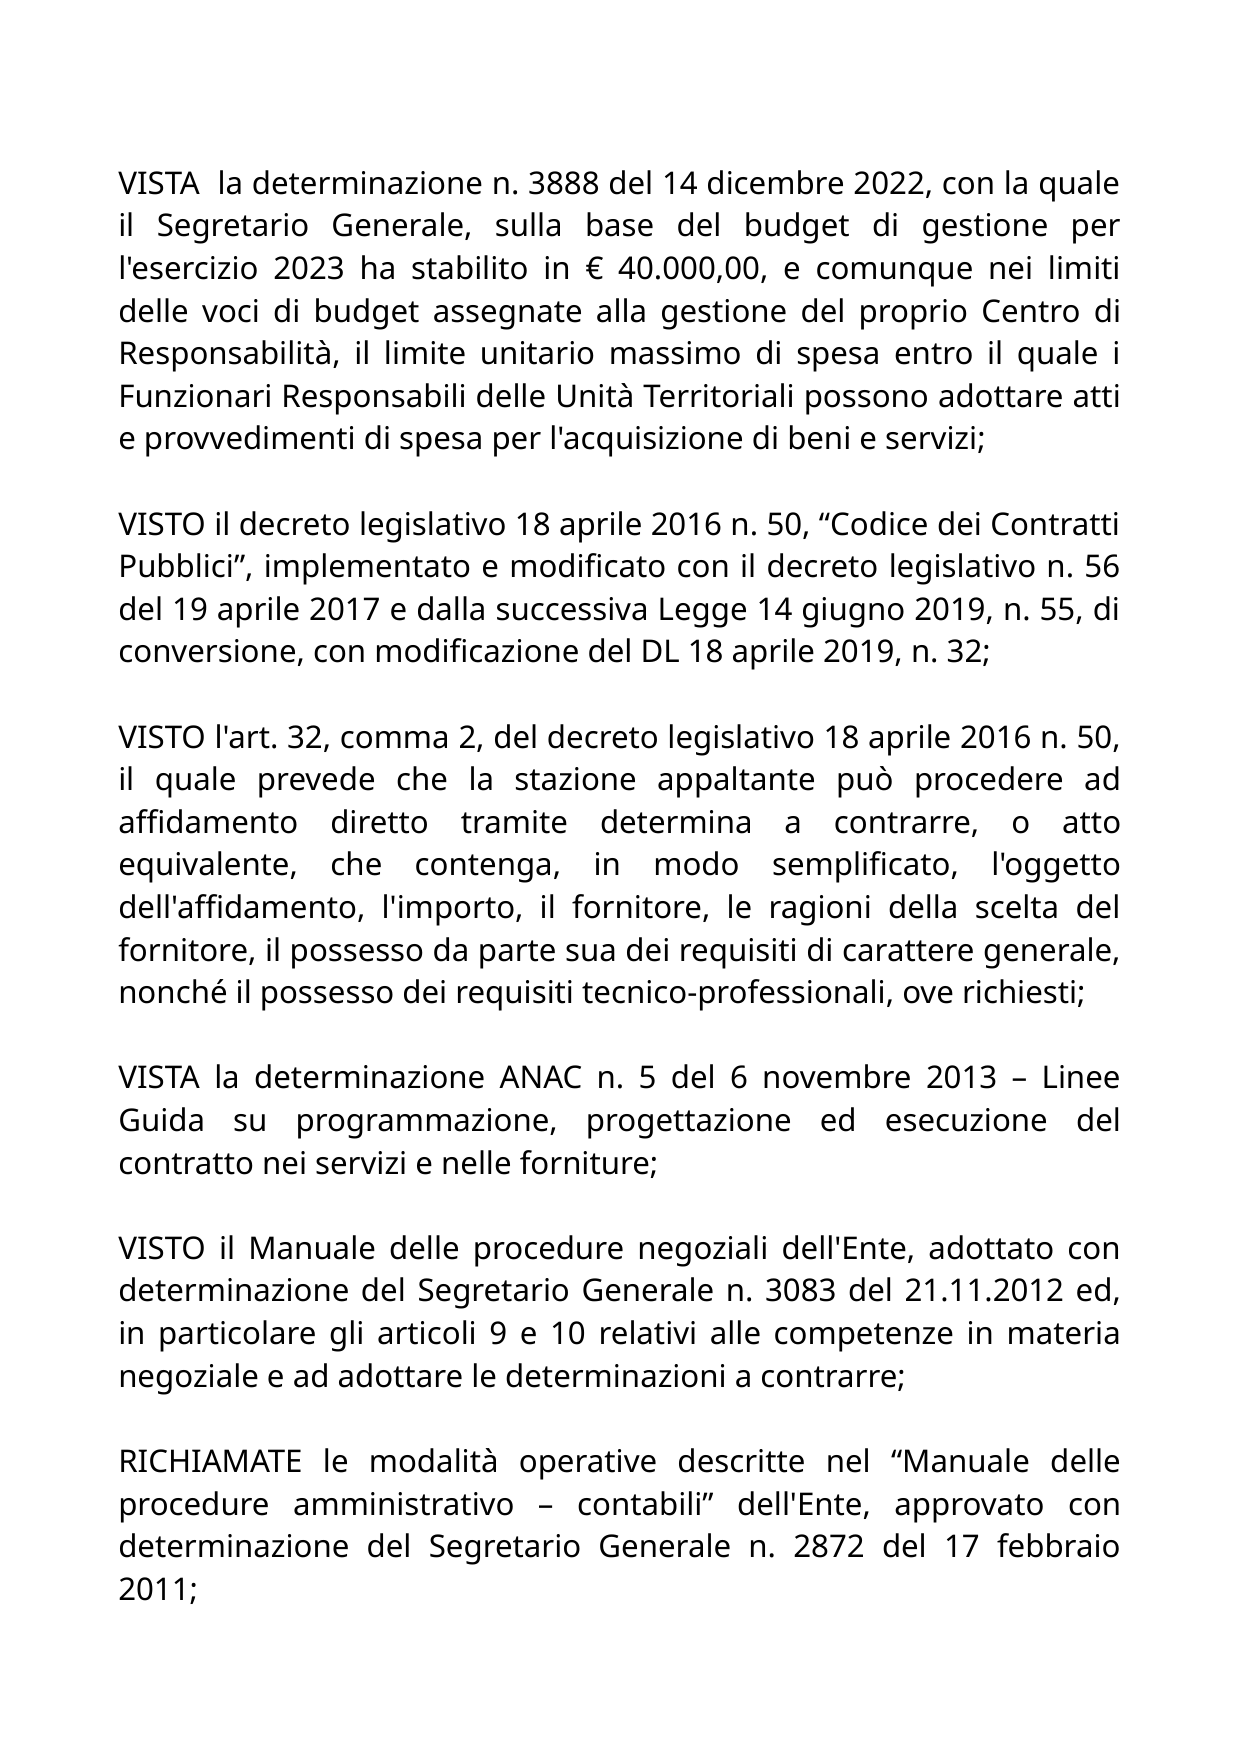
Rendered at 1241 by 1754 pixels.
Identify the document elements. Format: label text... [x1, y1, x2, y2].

text VISTA la determinazione n. 3888 del 14 dicembre 2022, con la quale il Segretario Generale, sulla base del budget di gestione per l'esercizio 2023 ha stabilito in € 40.000,00, e comunque nei limiti delle voci di budget assegnate alla gestione del proprio Centro di Responsabilità, il limite unitario massimo di spesa entro il quale i Funzionari Responsabili delle Unità Territoriali possono adottare atti e provvedimenti di spesa per l'acquisizione di beni e servizi; [118, 161, 1122, 459]
text VISTO l'art. 32, comma 2, del decreto legislativo 18 aprile 2016 n. 50, il quale prevede che la stazione appaltante può procedere ad affidamento diretto tramite determina a contrarre, o atto equivalente, che contenga, in modo semplificato, l'oggetto dell'affidamento, l'importo, il fornitore, le ragioni della scelta del fornitore, il possesso da parte sua dei requisiti di carattere generale, nonché il possesso dei requisiti tecnico-professionali, ove richiesti; [118, 714, 1122, 1013]
text VISTA la determinazione ANAC n. 5 del 6 novembre 2013 – Linee Guida su programmazione, progettazione ed esecuzione del contratto nei servizi e nelle forniture; [118, 1055, 1122, 1183]
text RICHIAMATE le modalità operative descritte nel “Manuale delle procedure amministrativo – contabili” dell'Ente, approvato con determinazione del Segretario Generale n. 2872 del 17 febbraio 2011; [118, 1439, 1122, 1609]
text VISTO il decreto legislativo 18 aprile 2016 n. 50, “Codice dei Contratti Pubblici”, implementato e modificato con il decreto legislativo n. 56 del 19 aprile 2017 e dalla successiva Legge 14 giugno 2019, n. 55, di conversione, con modificazione del DL 18 aprile 2019, n. 32; [118, 502, 1122, 672]
text VISTO il Manuale delle procedure negoziali dell'Ente, adottato con determinazione del Segretario Generale n. 3083 del 21.11.2012 ed, in particolare gli articoli 9 e 10 relativi alle competenze in materia negoziale e ad adottare le determinazioni a contrarre; [118, 1226, 1122, 1396]
